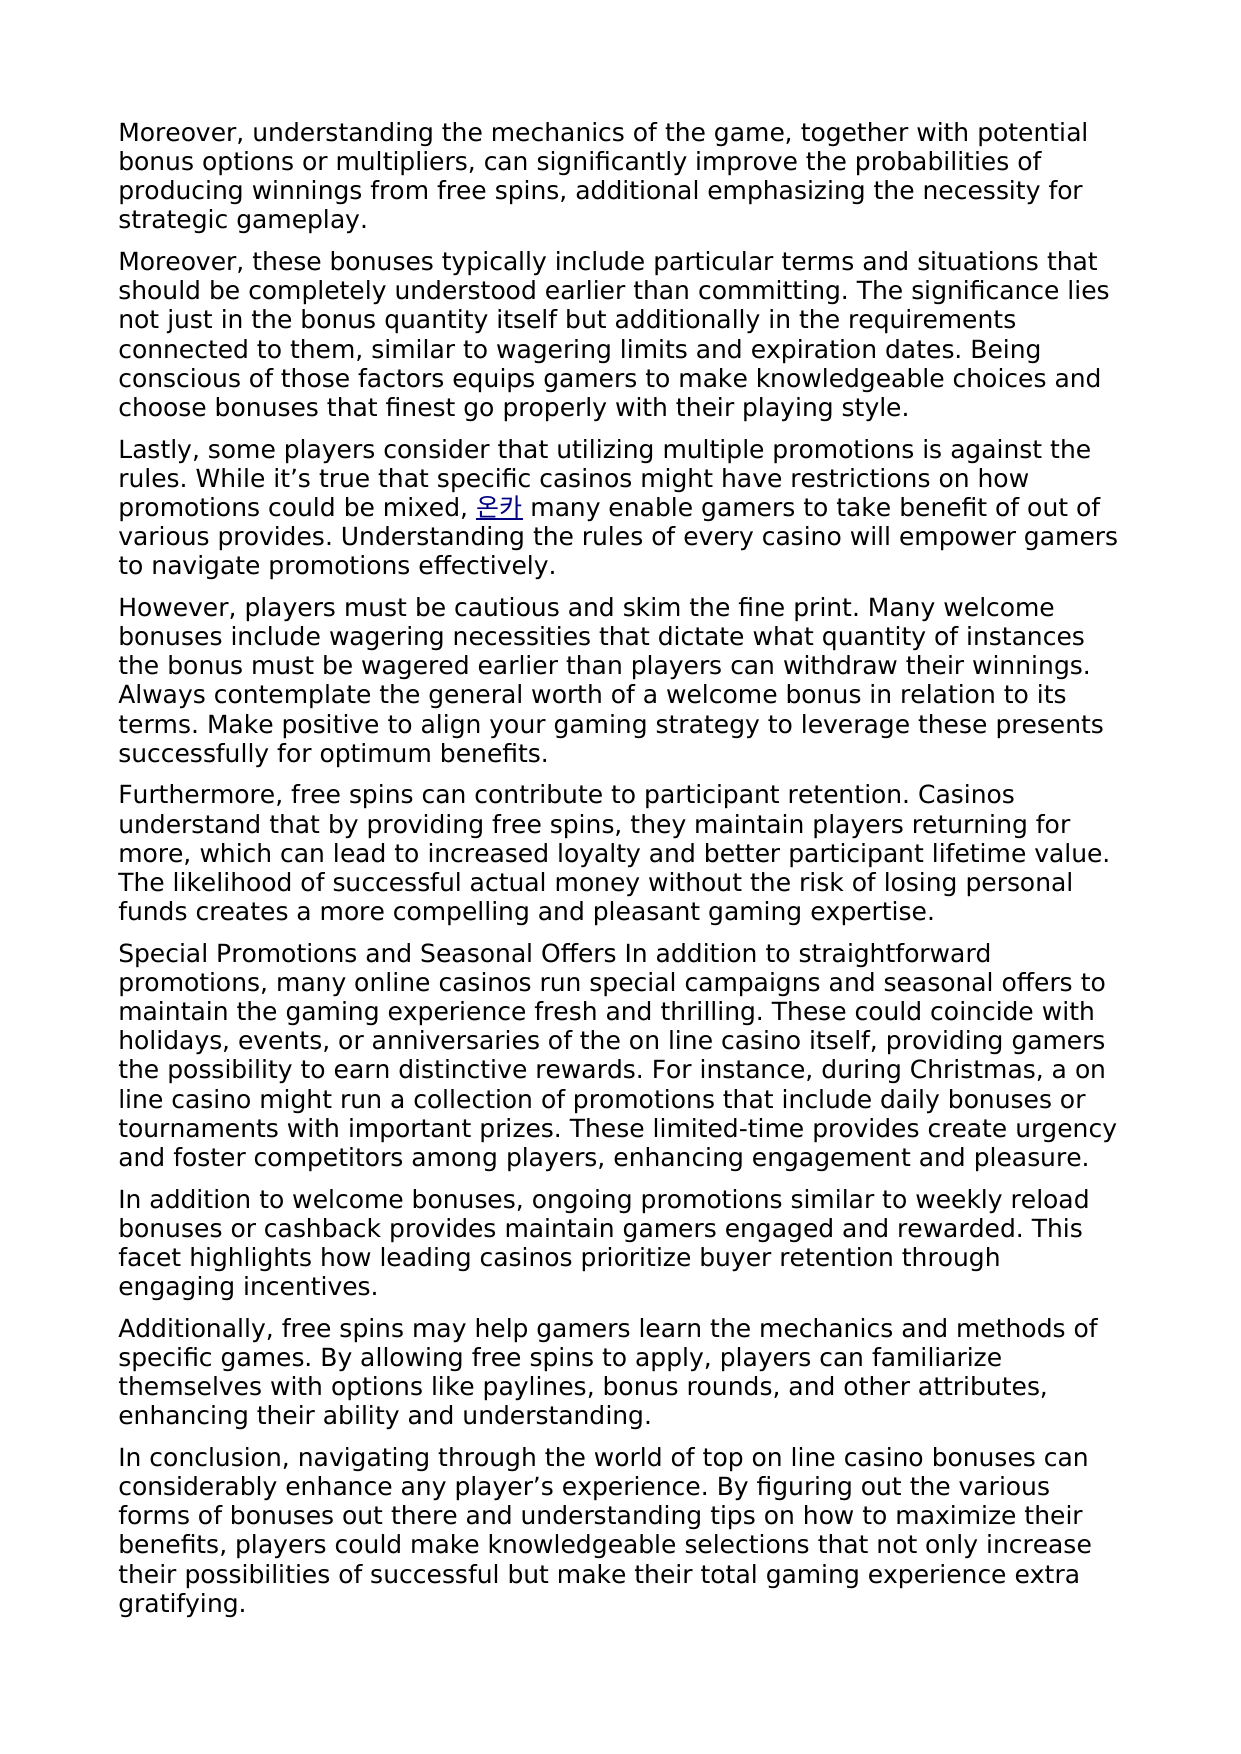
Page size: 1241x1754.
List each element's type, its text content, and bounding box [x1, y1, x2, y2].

text Special Promotions and Seasonal Offers In addition to straightforward promotions, many online casinos run special campaigns and seasonal offers to maintain the gaming experience fresh and thrilling. These could coincide with holidays, events, or anniversaries of the on line casino itself, providing gamers the possibility to earn distinctive rewards. For instance, during Christmas, a on line casino might run a collection of promotions that include daily bonuses or tournaments with important prizes. These limited-time provides create urgency and foster competitors among players, enhancing engagement and pleasure. [118, 939, 1122, 1172]
text Additionally, free spins may help gamers learn the mechanics and methods of specific games. By allowing free spins to apply, players can familiarize themselves with options like paylines, bonus rounds, and other attributes, enhancing their ability and understanding. [118, 1314, 1122, 1431]
text Furthermore, free spins can contribute to participant retention. Casinos understand that by providing free spins, they maintain players returning for more, which can lead to increased loyalty and better participant lifetime value. The likelihood of successful actual money without the risk of losing personal funds creates a more compelling and pleasant gaming expertise. [118, 781, 1122, 926]
text Moreover, these bonuses typically include particular terms and situations that should be completely understood earlier than committing. The significance lies not just in the bonus quantity itself but additionally in the requirements connected to them, similar to wagering limits and expiration dates. Being conscious of those factors equips gamers to make knowledgeable choices and choose bonuses that finest go properly with their playing style. [118, 247, 1122, 422]
text In addition to welcome bonuses, ongoing promotions similar to weekly reload bonuses or cashback provides maintain gamers engaged and rewarded. This facet highlights how leading casinos prioritize buyer retention through engaging incentives. [118, 1185, 1122, 1301]
text Lastly, some players consider that utilizing multiple promotions is against the rules. While it’s true that specific casinos might have restrictions on how promotions could be mixed, 온카 many enable gamers to take benefit of out of various provides. Understanding the rules of every casino will empower gamers to navigate promotions effectively. [118, 435, 1122, 581]
text In conclusion, navigating through the world of top on line casino bonuses can considerably enhance any player’s experience. By figuring out the various forms of bonuses out there and understanding tips on how to maximize their benefits, players could make knowledgeable selections that not only increase their possibilities of successful but make their total gaming experience extra gratifying. [118, 1443, 1122, 1618]
text Moreover, understanding the mechanics of the game, together with potential bonus options or multipliers, can significantly improve the probabilities of producing winnings from free spins, additional emphasizing the necessity for strategic gameplay. [118, 118, 1122, 235]
text However, players must be cautious and skim the fine print. Many welcome bonuses include wagering necessities that dictate what quantity of instances the bonus must be wagered earlier than players can withdraw their winnings. Always contemplate the general worth of a welcome bonus in relation to its terms. Make positive to align your gaming strategy to leverage these presents successfully for optimum benefits. [118, 593, 1122, 768]
